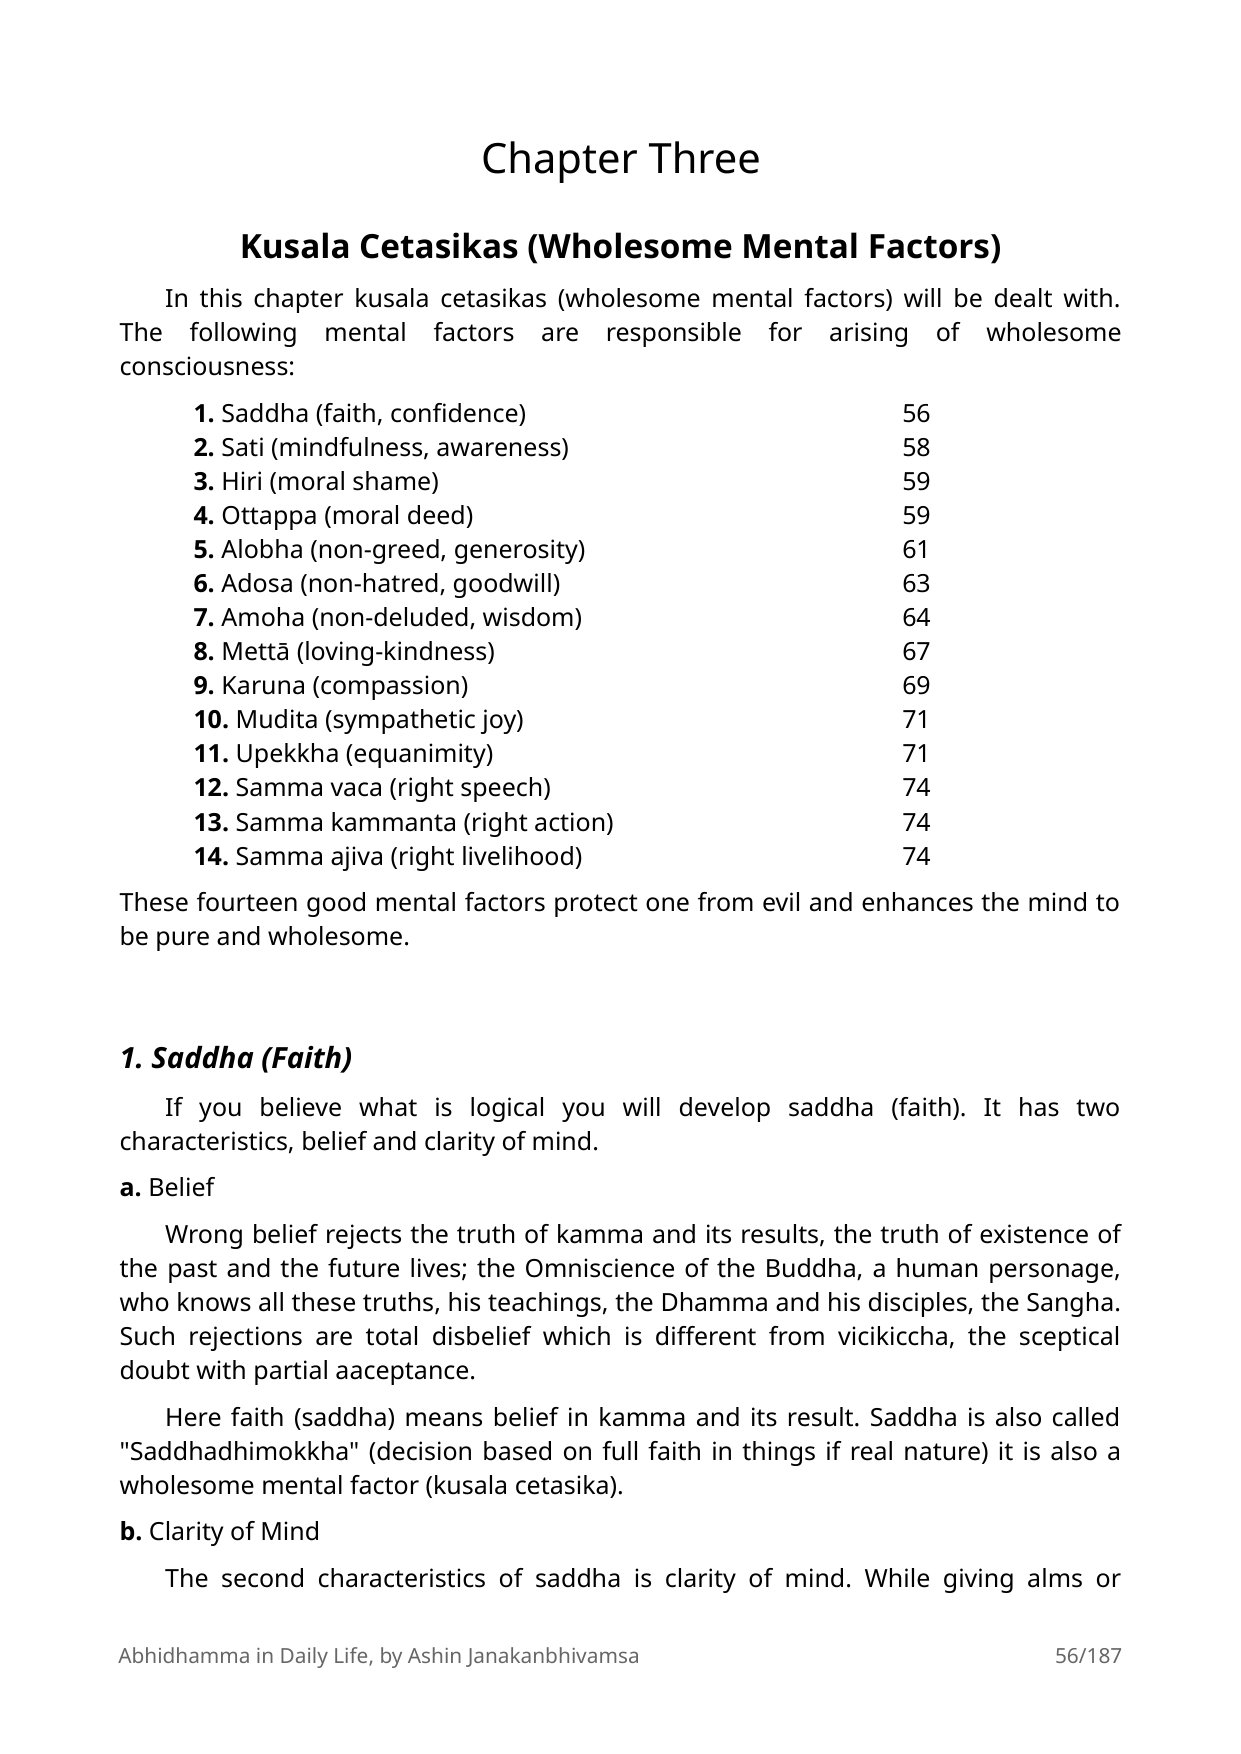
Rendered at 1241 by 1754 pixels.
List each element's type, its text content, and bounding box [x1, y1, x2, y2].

text b. Clarity of Mind [119, 1514, 1122, 1548]
text a. Belief [119, 1170, 1122, 1204]
text In this chapter kusala cetasikas (wholesome mental factors) will be dealt with. The following mental factors are responsible for arising of wholesome consciousness: [119, 281, 1122, 383]
text Wrong belief rejects the truth of kamma and its results, the truth of existence of the past and the future lives; the Omniscience of the Buddha, a human personage, who knows all these truths, his teachings, the Dhamma and his disciples, the Sangha. Such rejections are total disbelief which is different from vicikiccha, the sceptical doubt with partial aaceptance. [119, 1216, 1122, 1387]
text The second characteristics of saddha is clarity of mind. While giving alms or [119, 1560, 1122, 1594]
text 1. Saddha (faith, confidence) 48 2. Sati (mindfulness, awareness) 50 3. Hiri (moral shame) 51 4. Ottappa (moral deed) 51 5. Alobha (non-greed, generosity) 52 6. Adosa (non-hatred, goodwill) 54 7. Amoha (non-deluded, wisdom) 55 8. Mettā (loving-kindness) 57 9. Karuna (compassion) 59 10. Mudita (sympathetic joy) 60 11. Upekkha (equanimity) 61 12. Samma vaca (right speech) 63 13. Samma kammanta (right action) 63 14. Samma ajiva (right livelihood) 63 [193, 395, 1122, 872]
text Here faith (saddha) means belief in kamma and its result. Saddha is also called "Saddhadhimokkha" (decision based on full faith in things if real nature) it is also a wholesome mental factor (kusala cetasika). [119, 1399, 1122, 1501]
text If you believe what is logical you will develop saddha (faith). It has two characteristics, belief and clarity of mind. [119, 1089, 1122, 1157]
subtitle Chapter Three [119, 128, 1122, 185]
subtitle 1. Saddha (Faith) [119, 1037, 1122, 1077]
subtitle Kusala Cetasikas (Wholesome Mental Factors) [119, 223, 1122, 268]
text These fourteen good mental factors protect one from evil and enhances the mind to be pure and wholesome. [119, 885, 1122, 953]
